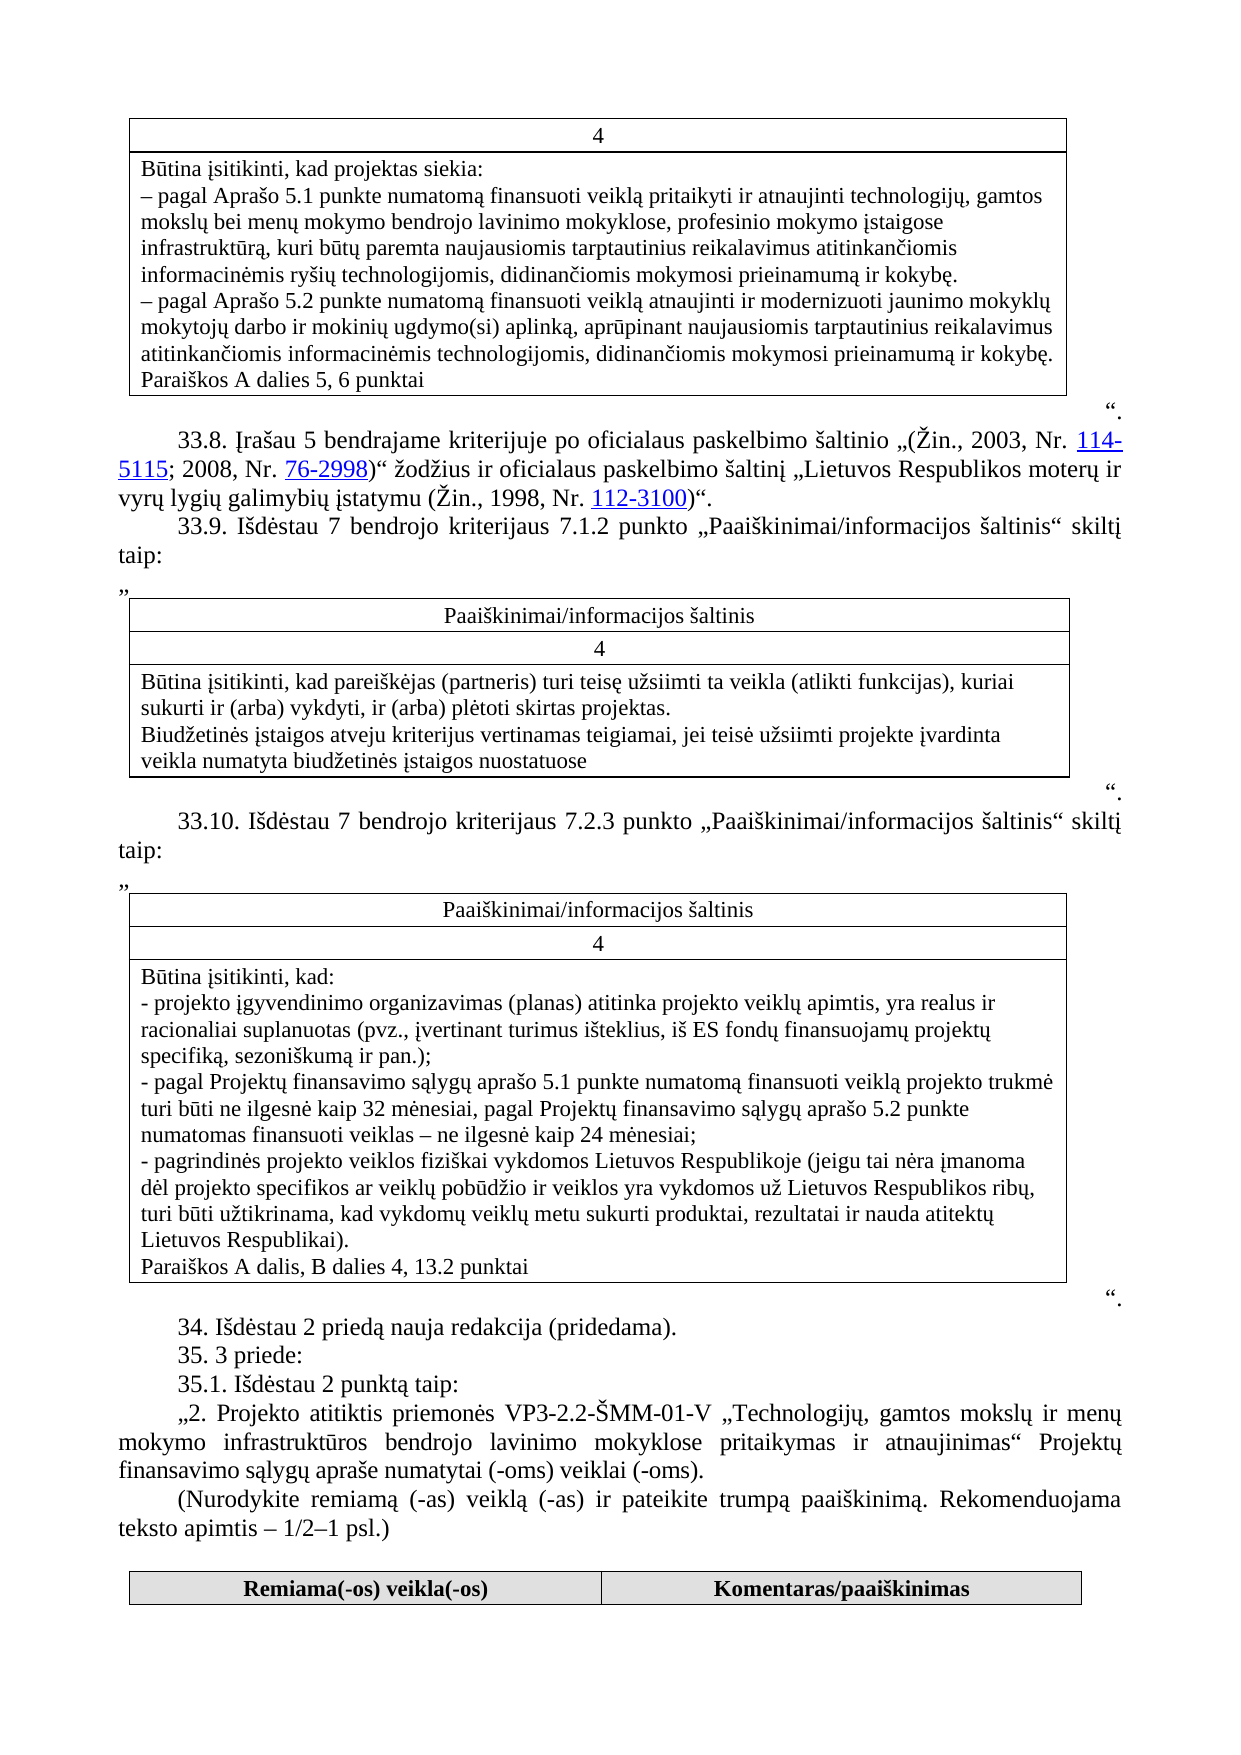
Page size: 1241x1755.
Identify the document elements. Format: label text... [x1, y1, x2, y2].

text „ [118, 864, 1122, 892]
text “. [118, 777, 1122, 806]
text “. [118, 1283, 1122, 1312]
text 35. 3 priede: [118, 1341, 1122, 1369]
table_header Paaiškinimai/informacijos šaltinis [130, 894, 1066, 926]
text 35.1. Išdėstau 2 punktą taip: [118, 1369, 1122, 1398]
text „2. Projekto atitiktis priemonės VP3-2.2-ŠMM-01-V „Technologijų, gamtos mokslų ir menų mokymo infrastruktūros bendrojo lavinimo mokyklose pritaikymas ir atnaujinimas“ Projektų finansavimo sąlygų apraše numatytai (-oms) veiklai (-oms). [118, 1398, 1122, 1484]
text 34. Išdėstau 2 priedą nauja redakcija (pridedama). [118, 1312, 1122, 1341]
text (Nurodykite remiamą (-as) veiklą (-as) ir pateikite trumpą paaiškinimą. Rekomenduojama teksto apimtis – 1/2–1 psl.) [118, 1484, 1122, 1542]
table_header Paaiškinimai/informacijos šaltinis [130, 599, 1069, 631]
text “. [118, 396, 1122, 425]
table_cell Būtina įsitikinti, kad projektas siekia: – pagal Aprašo 5.1 punkte numatomą finansuoti veiklą pritaikyti ir atnaujinti technologijų, gamtos mokslų bei menų mokymo bendrojo lavinimo mokyklose, profesinio mokymo įstaigose infrastruktūrą, kuri būtų paremta naujausiomis tarptautinius reikalavimus atitinkančiomis informacinėmis ryšių technologijomis, didinančiomis mokymosi prieinamumą ir kokybę. – pagal Aprašo 5.2 punkte numatomą finansuoti veiklą atnaujinti ir modernizuoti jaunimo mokyklų mokytojų darbo ir mokinių ugdymo(si) aplinką, aprūpinant naujausiomis tarptautinius reikalavimus atitinkančiomis informacinėmis technologijomis, didinančiomis mokymosi prieinamumą ir kokybę. Paraiškos A dalies 5, 6 punktai [130, 153, 1066, 395]
table_header Komentaras/paaiškinimas [602, 1572, 1081, 1604]
table_header Remiama(-os) veikla(-os) [130, 1572, 601, 1604]
text 33.8. Įrašau 5 bendrajame kriterijuje po oficialaus paskelbimo šaltinio „(Žin., 2003, Nr. 114-5115; 2008, Nr. 76-2998)“ žodžius ir oficialaus paskelbimo šaltinį „Lietuvos Respublikos moterų ir vyrų lygių galimybių įstatymu (Žin., 1998, Nr. 112-3100)“. [118, 425, 1122, 511]
table_cell 4 [130, 119, 1066, 151]
text 33.10. Išdėstau 7 bendrojo kriterijaus 7.2.3 punkto „Paaiškinimai/informacijos šaltinis“ skiltį taip: [118, 806, 1122, 864]
text 33.9. Išdėstau 7 bendrojo kriterijaus 7.1.2 punkto „Paaiškinimai/informacijos šaltinis“ skiltį taip: [118, 511, 1122, 569]
table_cell 4 [130, 927, 1066, 959]
text „ [118, 569, 1122, 598]
table_cell Būtina įsitikinti, kad pareiškėjas (partneris) turi teisę užsiimti ta veikla (atlikti funkcijas), kuriai sukurti ir (arba) vykdyti, ir (arba) plėtoti skirtas projektas. Biudžetinės įstaigos atveju kriterijus vertinamas teigiamai, jei teisė užsiimti projekte įvardinta veikla numatyta biudžetinės įstaigos nuostatuose [130, 665, 1069, 776]
table_cell Būtina įsitikinti, kad: - projekto įgyvendinimo organizavimas (planas) atitinka projekto veiklų apimtis, yra realus ir racionaliai suplanuotas (pvz., įvertinant turimus išteklius, iš ES fondų finansuojamų projektų specifiką, sezoniškumą ir pan.); - pagal Projektų finansavimo sąlygų aprašo 5.1 punkte numatomą finansuoti veiklą projekto trukmė turi būti ne ilgesnė kaip 32 mėnesiai, pagal Projektų finansavimo sąlygų aprašo 5.2 punkte numatomas finansuoti veiklas – ne ilgesnė kaip 24 mėnesiai; - pagrindinės projekto veiklos fiziškai vykdomos Lietuvos Respublikoje (jeigu tai nėra įmanoma dėl projekto specifikos ar veiklų pobūdžio ir veiklos yra vykdomos už Lietuvos Respublikos ribų, turi būti užtikrinama, kad vykdomų veiklų metu sukurti produktai, rezultatai ir nauda atitektų Lietuvos Respublikai). Paraiškos A dalis, B dalies 4, 13.2 punktai [130, 960, 1066, 1282]
table_cell 4 [130, 632, 1069, 664]
